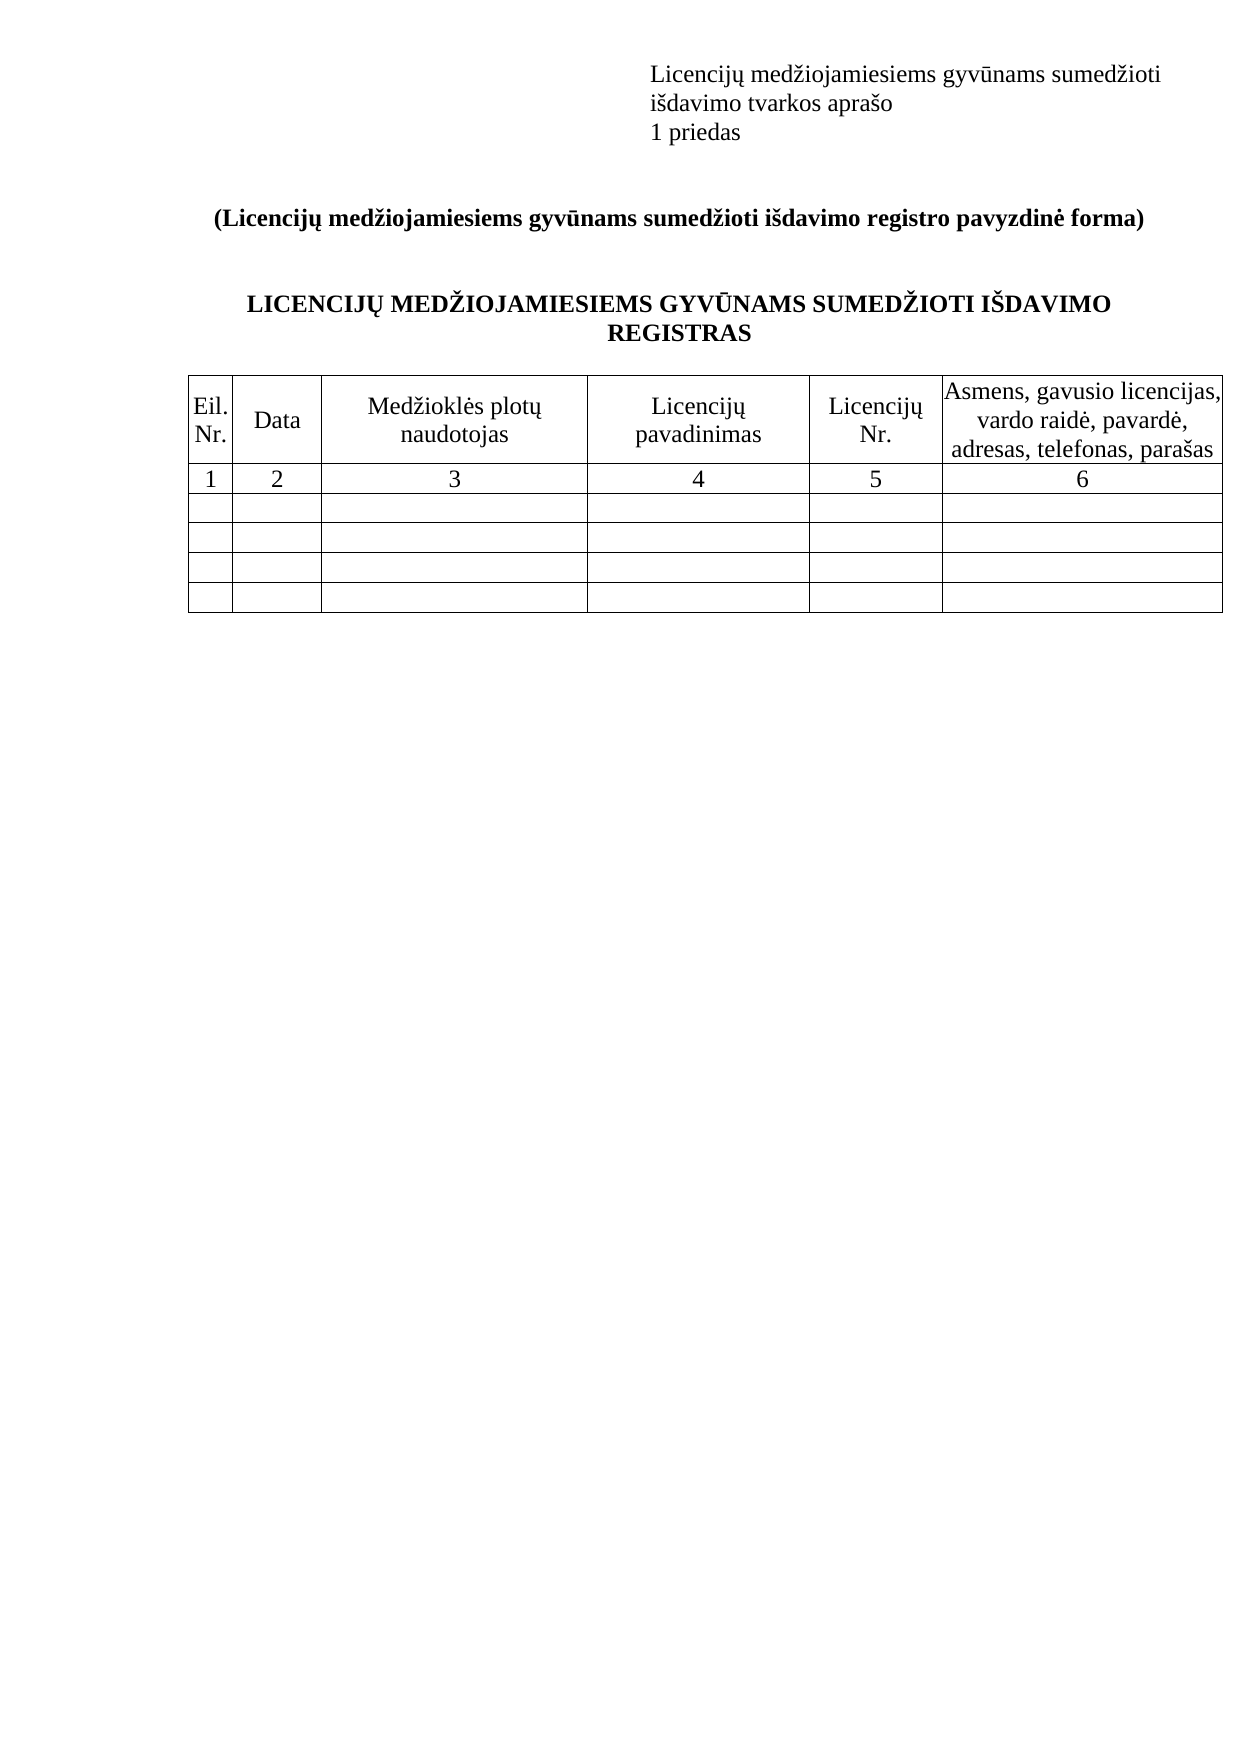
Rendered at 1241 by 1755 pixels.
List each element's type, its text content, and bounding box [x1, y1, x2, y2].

table_header Licencijų pavadinimas [588, 376, 809, 463]
table_cell [588, 523, 809, 552]
table_cell 2 [233, 464, 321, 492]
table_cell [943, 523, 1222, 552]
table_cell [233, 494, 321, 522]
table_cell [810, 583, 942, 612]
table_cell [943, 553, 1222, 582]
table_cell [233, 553, 321, 582]
table_cell [588, 553, 809, 582]
text išdavimo tvarkos aprašo [650, 88, 1181, 117]
table_cell [322, 523, 587, 552]
table_cell [233, 583, 321, 612]
table_cell 1 [189, 464, 232, 492]
text LicencijŲ MEDŽIOJAMIESIEMS GYVŪNAMS SUMEDŽIOTI IŠDAVIMO REGISTRAS [177, 289, 1181, 347]
table_cell [588, 583, 809, 612]
table_cell [322, 553, 587, 582]
table_cell [189, 553, 232, 582]
table_cell 3 [322, 464, 587, 492]
table_cell [189, 583, 232, 612]
table_header Asmens, gavusio licencijas, vardo raidė, pavardė, adresas, telefonas, parašas [943, 376, 1222, 463]
table_cell [943, 583, 1222, 612]
table_cell [322, 494, 587, 522]
table_cell [810, 494, 942, 522]
text (Licencijų medžiojamiesiems gyvūnams sumedžioti išdavimo registro pavyzdinė forma) [177, 203, 1181, 232]
table_cell 4 [588, 464, 809, 492]
table_header Data [233, 376, 321, 463]
table_cell [588, 494, 809, 522]
table_cell [189, 523, 232, 552]
table_cell [233, 523, 321, 552]
table_cell [322, 583, 587, 612]
table_cell [189, 494, 232, 522]
text 1 priedas [650, 117, 1181, 145]
table_header Medžioklės plotų naudotojas [322, 376, 587, 463]
text Licencijų medžiojamiesiems gyvūnams sumedžioti [650, 59, 1181, 88]
table_cell [810, 523, 942, 552]
table_cell [810, 553, 942, 582]
table_cell 5 [810, 464, 942, 492]
table_cell 6 [943, 464, 1222, 492]
table_cell [943, 494, 1222, 522]
table_header Eil. Nr. [189, 376, 232, 463]
table_header Licencijų Nr. [810, 376, 942, 463]
